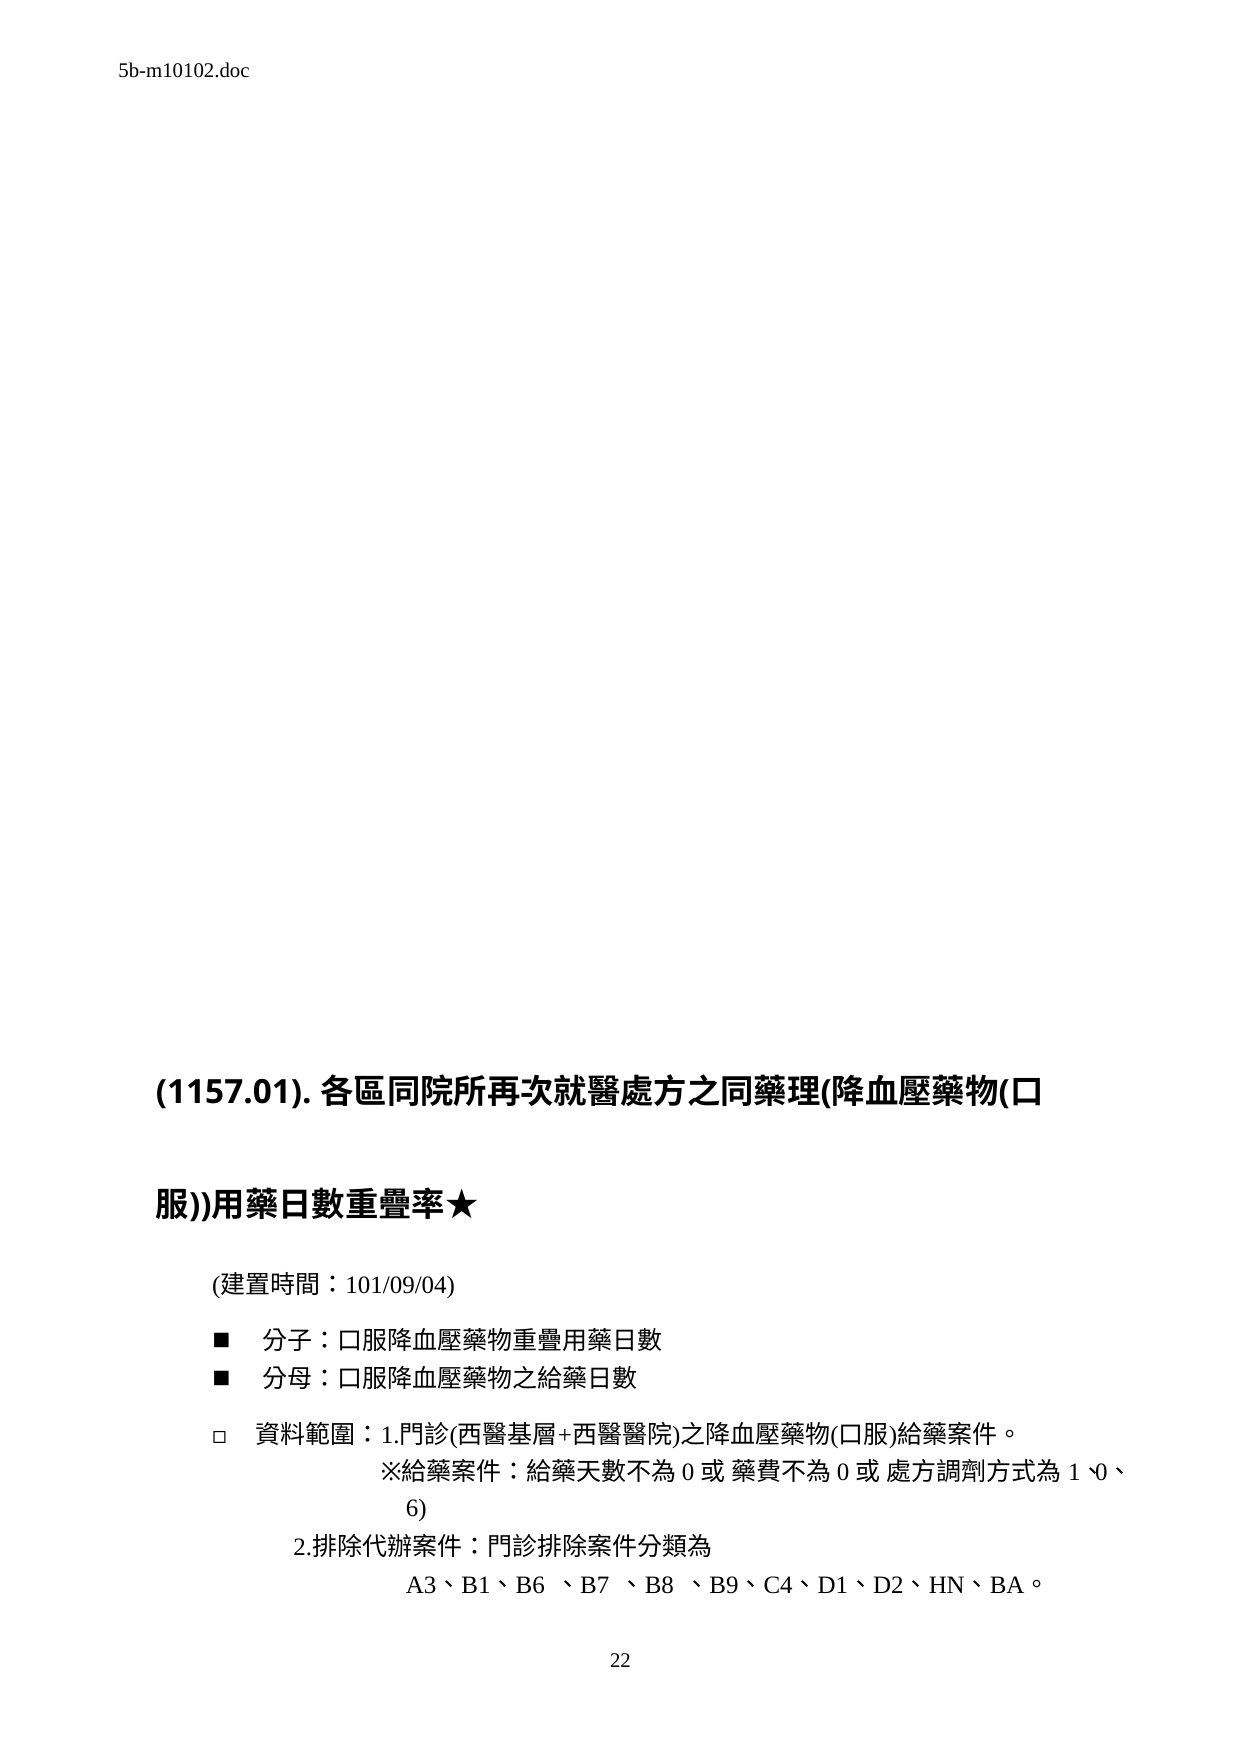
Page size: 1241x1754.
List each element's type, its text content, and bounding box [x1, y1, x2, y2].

subtitle (1157.01). 各區同院所再次就醫處方之同藥理(降血壓藥物(口服))用藥日數重疊率★ [156, 1052, 1097, 1239]
text (建置時間：101/09/04) [162, 1264, 1122, 1301]
list 資料範圍：1.門診(西醫基層+西醫醫院)之降血壓藥物(口服)給藥案件。 [212, 1414, 1122, 1451]
text 2.排除代辦案件：門診排除案件分類為A3、B1、B6、B7、B8、B9、C4、D1、D2、HN、BA。 [206, 1526, 1122, 1601]
text ※給藥案件：給藥天數不為0 或 藥費不為0 或 處方調劑方式為 1、0、6) [381, 1451, 1122, 1526]
list 分子：口服降血壓藥物重疊用藥日數 [212, 1320, 1122, 1357]
list 分母：口服降血壓藥物之給藥日數 [212, 1357, 1122, 1395]
